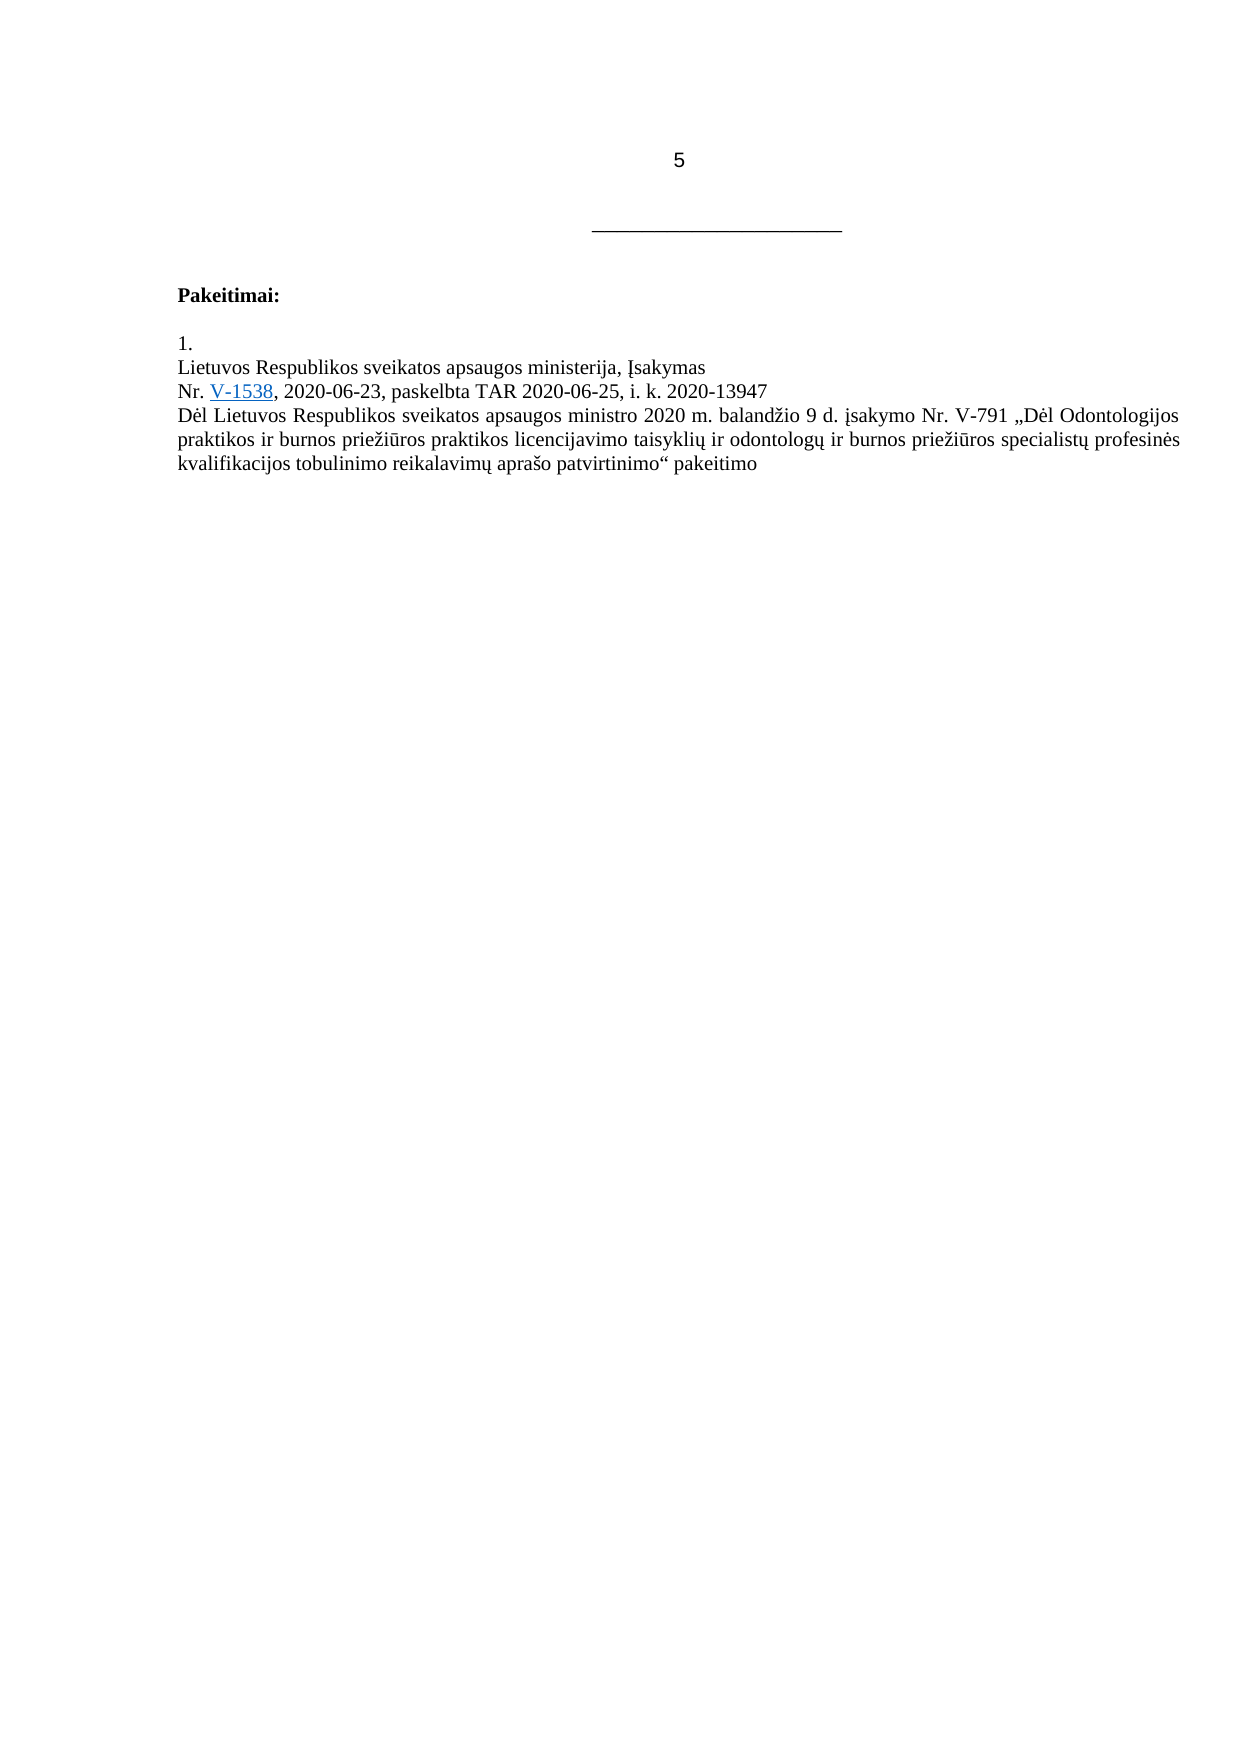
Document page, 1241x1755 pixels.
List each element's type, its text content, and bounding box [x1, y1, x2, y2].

text ____________________ [177, 206, 1181, 235]
text Pakeitimai: [177, 283, 1181, 307]
text Nr. V-1538, 2020-06-23, paskelbta TAR 2020-06-25, i. k. 2020-13947 [177, 379, 1181, 403]
text 1. [177, 331, 1181, 355]
text Lietuvos Respublikos sveikatos apsaugos ministerija, Įsakymas [177, 355, 1181, 379]
text Dėl Lietuvos Respublikos sveikatos apsaugos ministro 2020 m. balandžio 9 d. įsakymo Nr. V-791 „Dėl Odontologijos praktikos ir burnos priežiūros praktikos licencijavimo taisyklių ir odontologų ir burnos priežiūros specialistų profesinės kvalifikacijos tobulinimo reikalavimų aprašo patvirtinimo“ pakeitimo [177, 403, 1181, 475]
